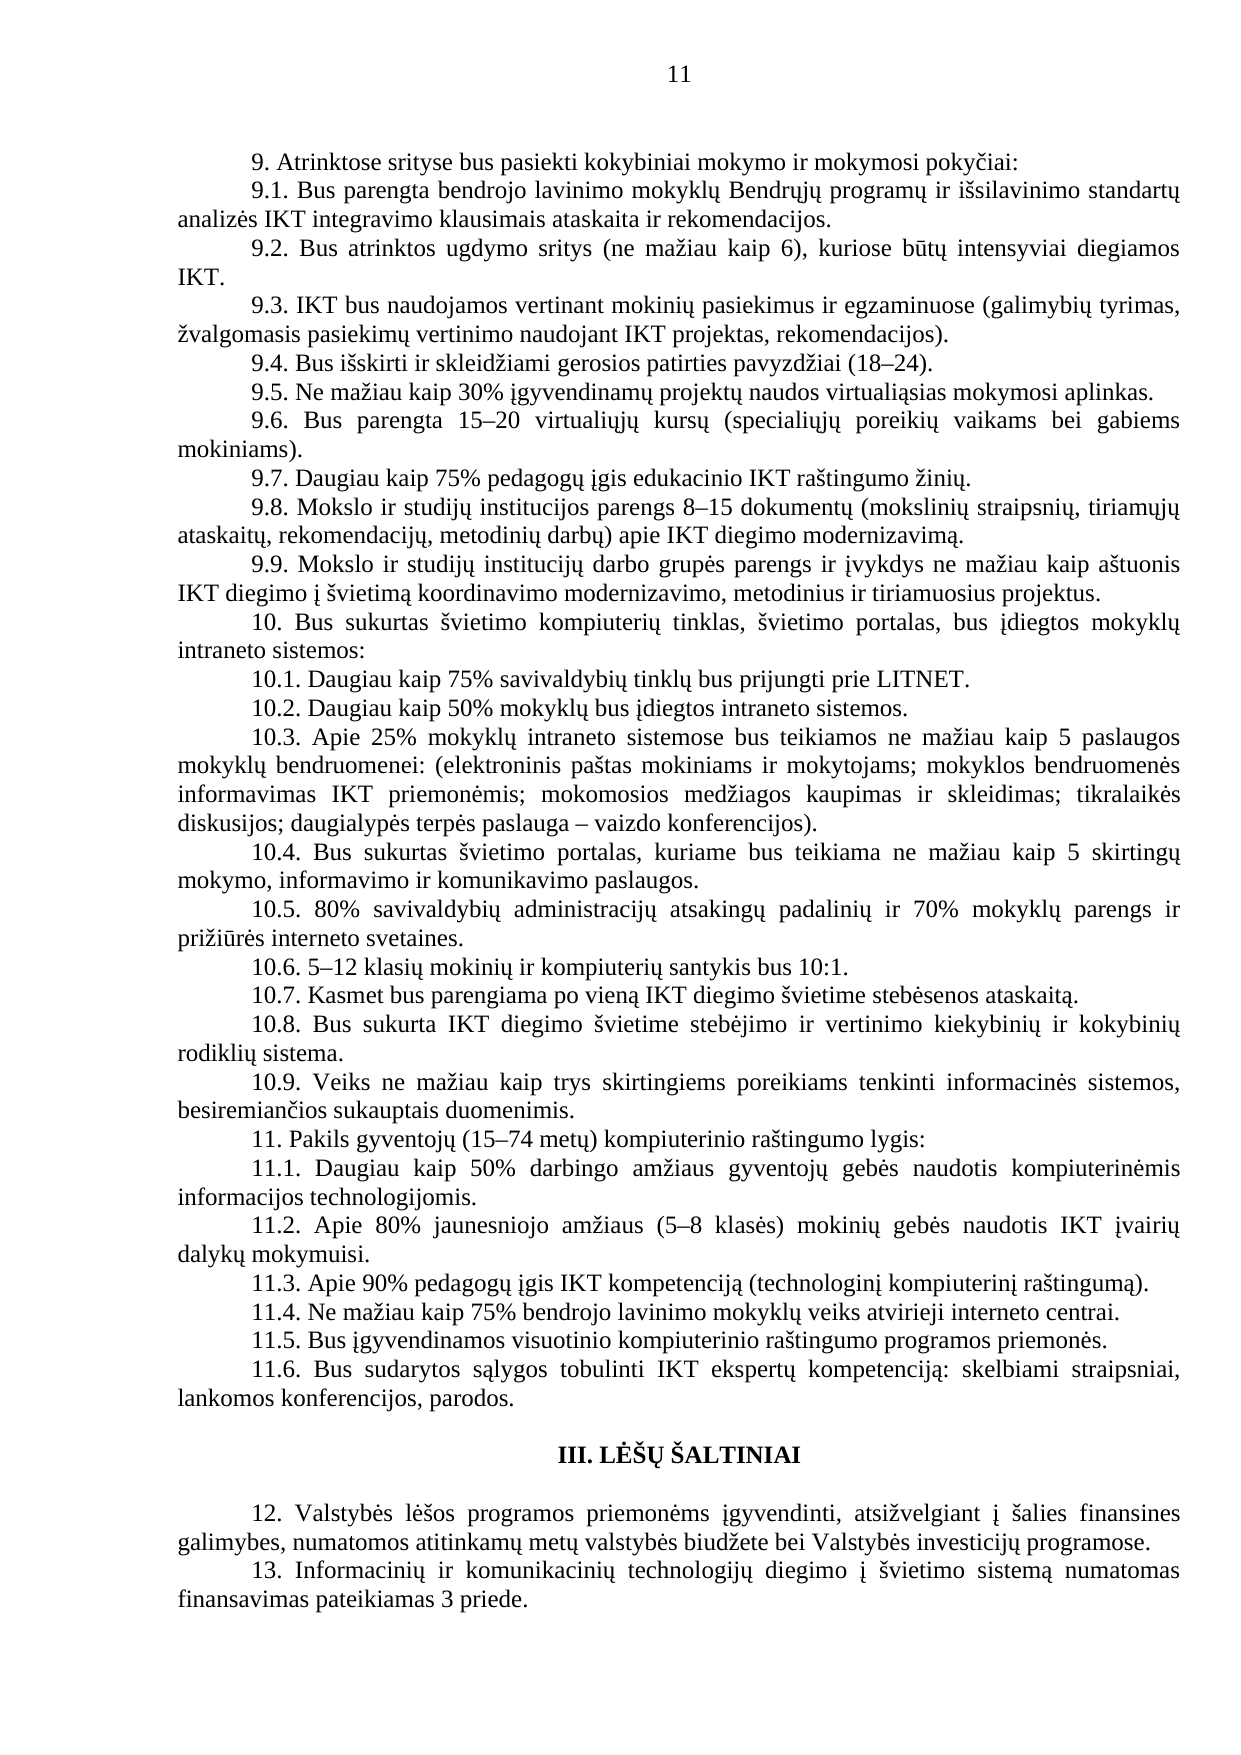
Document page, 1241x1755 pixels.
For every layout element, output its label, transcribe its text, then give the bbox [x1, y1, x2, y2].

text 10. Bus sukurtas švietimo kompiuterių tinklas, švietimo portalas, bus įdiegtos mokyklų intraneto sistemos: [177, 607, 1181, 664]
text 9.6. Bus parengta 15–20 virtualiųjų kursų (specialiųjų poreikių vaikams bei gabiems mokiniams). [177, 406, 1181, 463]
text 9.3. IKT bus naudojamos vertinant mokinių pasiekimus ir egzaminuose (galimybių tyrimas, žvalgomasis pasiekimų vertinimo naudojant IKT projektas, rekomendacijos). [177, 291, 1181, 348]
text 10.5. 80% savivaldybių administracijų atsakingų padalinių ir 70% mokyklų parengs ir prižiūrės interneto svetaines. [177, 894, 1181, 952]
text 11.1. Daugiau kaip 50% darbingo amžiaus gyventojų gebės naudotis kompiuterinėmis informacijos technologijomis. [177, 1153, 1181, 1211]
text 10.7. Kasmet bus parengiama po vieną IKT diegimo švietime stebėsenos ataskaitą. [177, 981, 1181, 1009]
text 9.9. Mokslo ir studijų institucijų darbo grupės parengs ir įvykdys ne mažiau kaip aštuonis IKT diegimo į švietimą koordinavimo modernizavimo, metodinius ir tiriamuosius projektus. [177, 549, 1181, 607]
text 9.5. Ne mažiau kaip 30% įgyvendinamų projektų naudos virtualiąsias mokymosi aplinkas. [177, 377, 1181, 406]
text 11. Pakils gyventojų (15–74 metų) kompiuterinio raštingumo lygis: [177, 1124, 1181, 1153]
text 11.5. Bus įgyvendinamos visuotinio kompiuterinio raštingumo programos priemonės. [177, 1326, 1181, 1354]
text 9. Atrinktose srityse bus pasiekti kokybiniai mokymo ir mokymosi pokyčiai: [177, 147, 1181, 176]
text 10.9. Veiks ne mažiau kaip trys skirtingiems poreikiams tenkinti informacinės sistemos, besiremiančios sukauptais duomenimis. [177, 1067, 1181, 1124]
text 13. Informacinių ir komunikacinių technologijų diegimo į švietimo sistemą numatomas finansavimas pateikiamas 3 priede. [177, 1556, 1181, 1613]
text 9.4. Bus išskirti ir skleidžiami gerosios patirties pavyzdžiai (18–24). [177, 348, 1181, 377]
text 11.2. Apie 80% jaunesniojo amžiaus (5–8 klasės) mokinių gebės naudotis IKT įvairių dalykų mokymuisi. [177, 1211, 1181, 1268]
text 11.6. Bus sudarytos sąlygos tobulinti IKT ekspertų kompetenciją: skelbiami straipsniai, lankomos konferencijos, parodos. [177, 1354, 1181, 1412]
text 11.4. Ne mažiau kaip 75% bendrojo lavinimo mokyklų veiks atvirieji interneto centrai. [177, 1297, 1181, 1326]
text 10.8. Bus sukurta IKT diegimo švietime stebėjimo ir vertinimo kiekybinių ir kokybinių rodiklių sistema. [177, 1009, 1181, 1067]
text 12. Valstybės lėšos programos priemonėms įgyvendinti, atsižvelgiant į šalies finansines galimybes, numatomos atitinkamų metų valstybės biudžete bei Valstybės investicijų programose. [177, 1498, 1181, 1556]
text 10.3. Apie 25% mokyklų intraneto sistemose bus teikiamos ne mažiau kaip 5 paslaugos mokyklų bendruomenei: (elektroninis paštas mokiniams ir mokytojams; mokyklos bendruomenės informavimas IKT priemonėmis; mokomosios medžiagos kaupimas ir skleidimas; tikralaikės diskusijos; daugialypės terpės paslauga – vaizdo konferencijos). [177, 722, 1181, 837]
text 10.1. Daugiau kaip 75% savivaldybių tinklų bus prijungti prie LITNET. [177, 664, 1181, 693]
text 10.4. Bus sukurtas švietimo portalas, kuriame bus teikiama ne mažiau kaip 5 skirtingų mokymo, informavimo ir komunikavimo paslaugos. [177, 837, 1181, 894]
text 9.8. Mokslo ir studijų institucijos parengs 8–15 dokumentų (mokslinių straipsnių, tiriamųjų ataskaitų, rekomendacijų, metodinių darbų) apie IKT diegimo modernizavimą. [177, 492, 1181, 549]
text 10.2. Daugiau kaip 50% mokyklų bus įdiegtos intraneto sistemos. [177, 693, 1181, 722]
text 11.3. Apie 90% pedagogų įgis IKT kompetenciją (technologinį kompiuterinį raštingumą). [177, 1268, 1181, 1297]
text 9.7. Daugiau kaip 75% pedagogų įgis edukacinio IKT raštingumo žinių. [177, 463, 1181, 492]
text 10.6. 5–12 klasių mokinių ir kompiuterių santykis bus 10:1. [177, 952, 1181, 981]
text 9.1. Bus parengta bendrojo lavinimo mokyklų Bendrųjų programų ir išsilavinimo standartų analizės IKT integravimo klausimais ataskaita ir rekomendacijos. [177, 176, 1181, 233]
text 9.2. Bus atrinktos ugdymo sritys (ne mažiau kaip 6), kuriose būtų intensyviai diegiamos IKT. [177, 233, 1181, 291]
text III. LĖŠŲ ŠALTINIAI [177, 1441, 1181, 1469]
